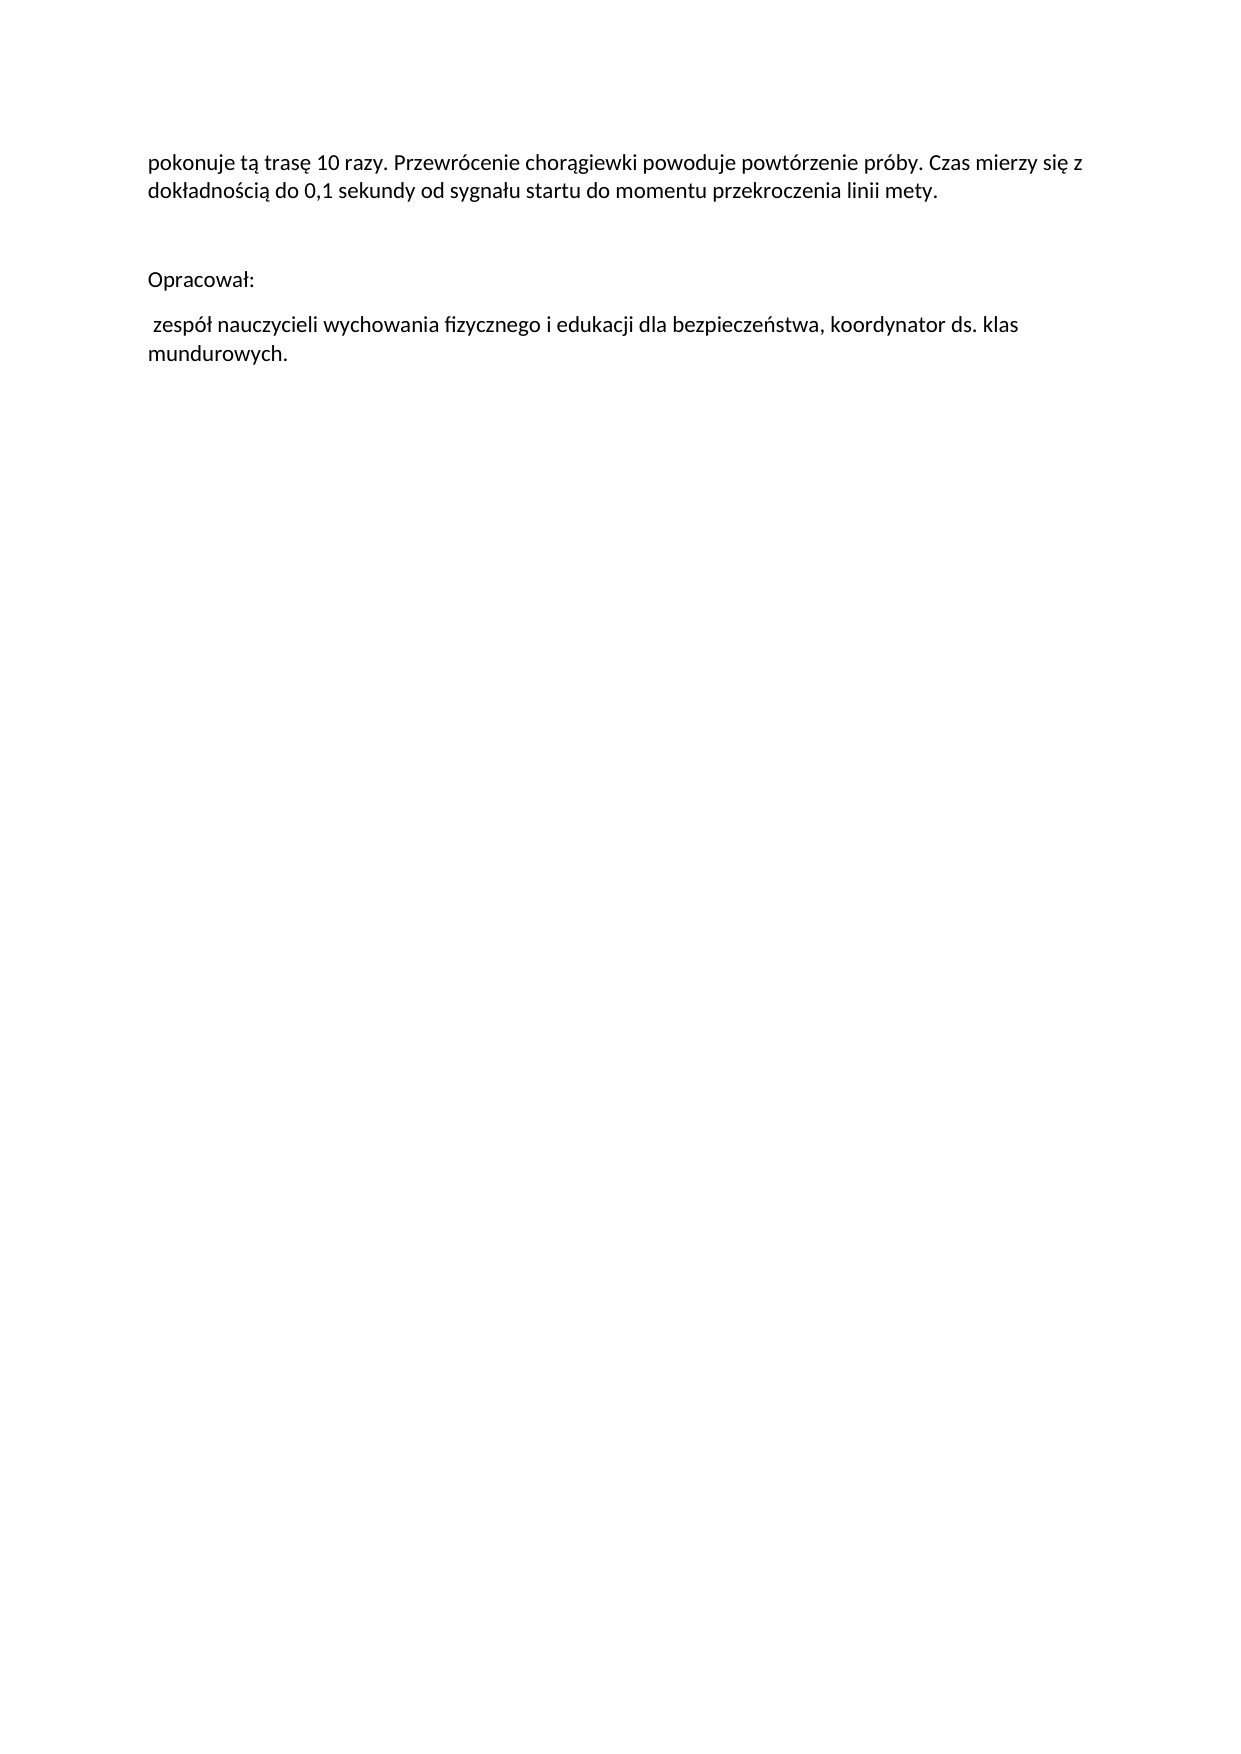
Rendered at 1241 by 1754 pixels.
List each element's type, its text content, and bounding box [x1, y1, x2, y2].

text pokonuje tą trasę 10 razy. Przewrócenie chorągiewki powoduje powtórzenie próby. Czas mierzy się z dokładnością do 0,1 sekundy od sygnału startu do momentu przekroczenia linii mety. [148, 148, 1093, 204]
text zespół nauczycieli wychowania fizycznego i edukacji dla bezpieczeństwa, koordynator ds. klas mundurowych. [148, 311, 1093, 367]
text Opracował: [148, 266, 1093, 294]
